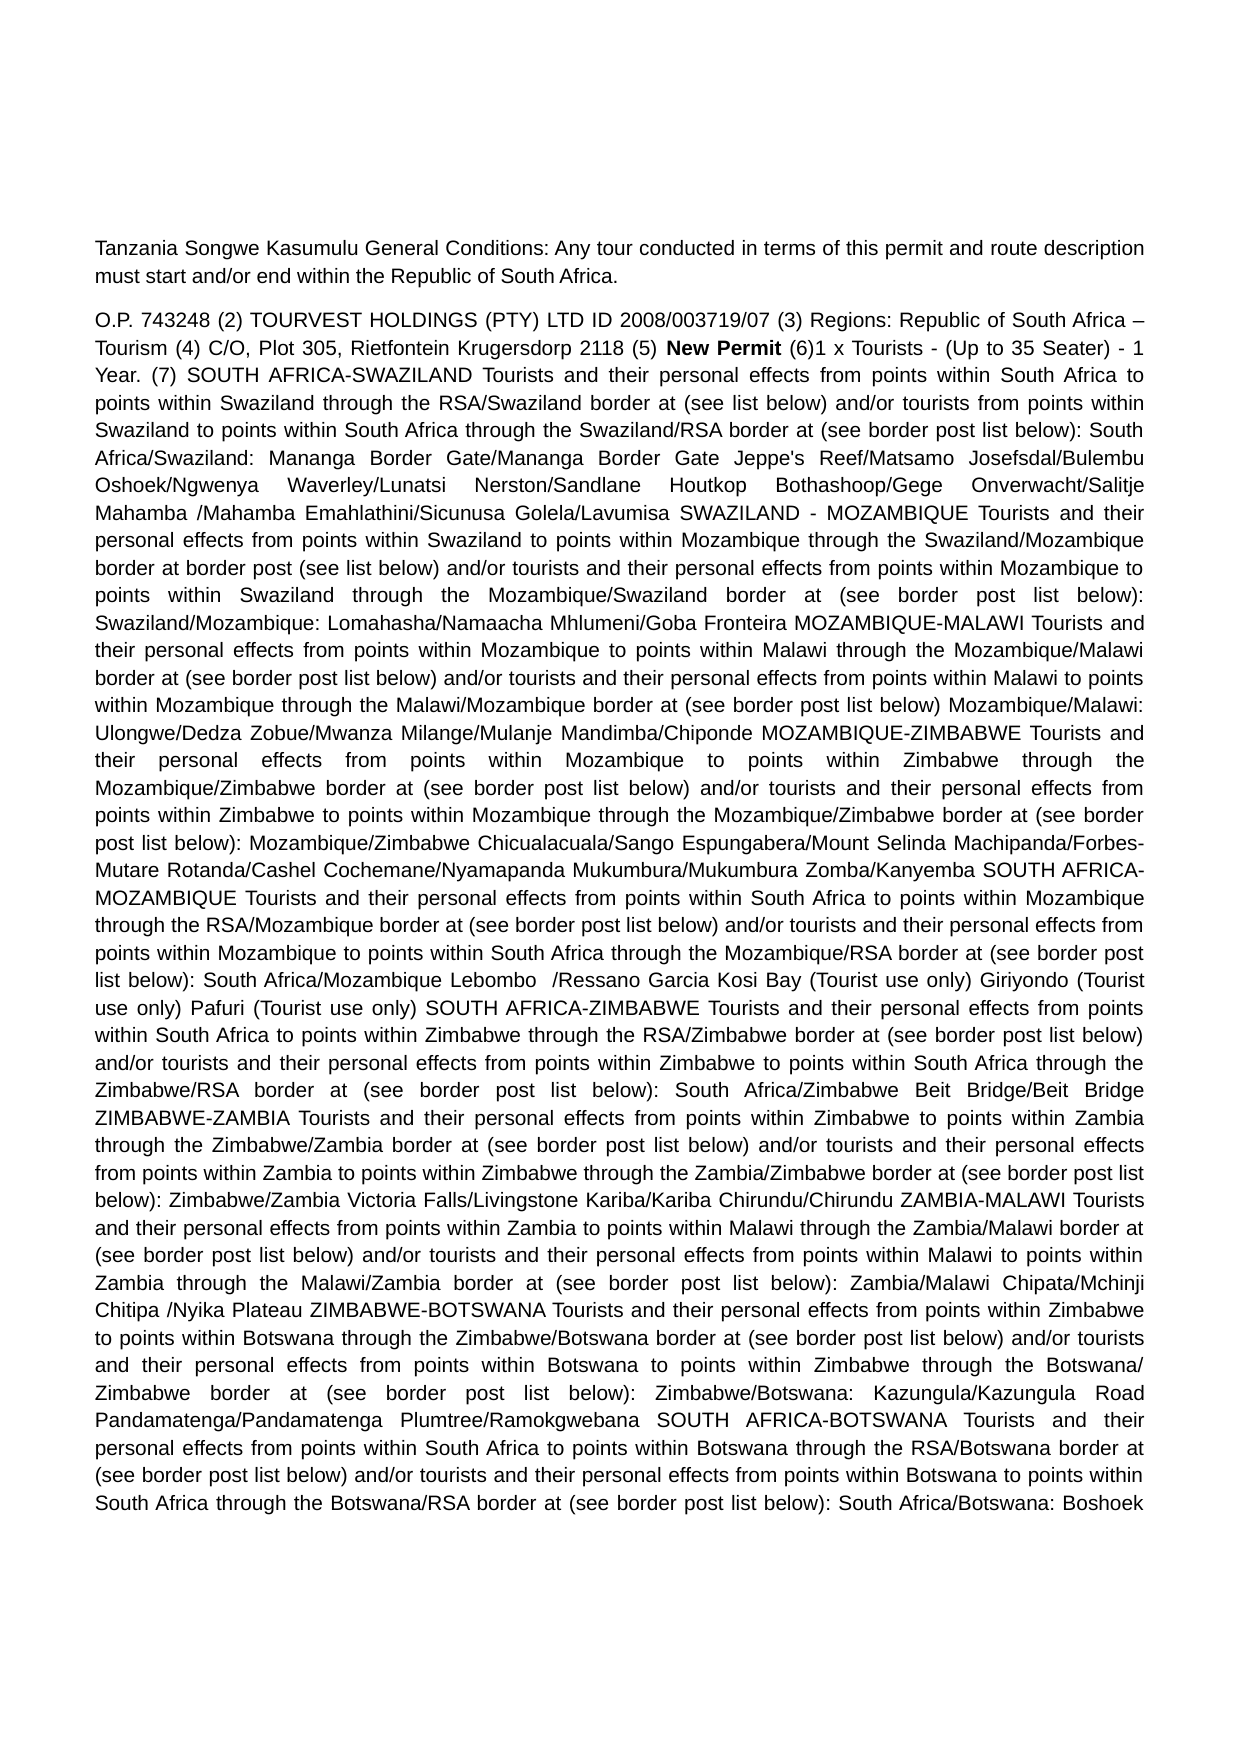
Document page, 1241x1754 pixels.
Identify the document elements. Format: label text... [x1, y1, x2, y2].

text O.P. 743248 (2) TOURVEST HOLDINGS (PTY) LTD ID 2008/003719/07 (3) Regions: Republic of South Africa – Tourism (4) C/O, Plot 305, Rietfontein Krugersdorp 2118 (5) New Permit (6)1 x Tourists - (Up to 35 Seater) - 1 Year. (7) SOUTH AFRICA-SWAZILAND Tourists and their personal effects from points within South Africa to points within Swaziland through the RSA/Swaziland border at (see list below) and/or tourists from points within Swaziland to points within South Africa through the Swaziland/RSA border at (see border post list below): South Africa/Swaziland: Mananga Border Gate/Mananga Border Gate Jeppe's Reef/Matsamo Josefsdal/Bulembu Oshoek/Ngwenya Waverley/Lunatsi Nerston/Sandlane Houtkop Bothashoop/Gege Onverwacht/Salitje Mahamba /Mahamba Emahlathini/Sicunusa Golela/Lavumisa SWAZILAND - MOZAMBIQUE Tourists and their personal effects from points within Swaziland to points within Mozambique through the Swaziland/Mozambique border at border post (see list below) and/or tourists and their personal effects from points within Mozambique to points within Swaziland through the Mozambique/Swaziland border at (see border post list below): Swaziland/Mozambique: Lomahasha/Namaacha Mhlumeni/Goba Fronteira MOZAMBIQUE-MALAWI Tourists and their personal effects from points within Mozambique to points within Malawi through the Mozambique/Malawi border at (see border post list below) and/or tourists and their personal effects from points within Malawi to points within Mozambique through the Malawi/Mozambique border at (see border post list below) Mozambique/Malawi: Ulongwe/Dedza Zobue/Mwanza Milange/Mulanje Mandimba/Chiponde MOZAMBIQUE-ZIMBABWE Tourists and their personal effects from points within Mozambique to points within Zimbabwe through the Mozambique/Zimbabwe border at (see border post list below) and/or tourists and their personal effects from points within Zimbabwe to points within Mozambique through the Mozambique/Zimbabwe border at (see border post list below): Mozambique/Zimbabwe Chicualacuala/Sango Espungabera/Mount Selinda Machipanda/Forbes-Mutare Rotanda/Cashel Cochemane/Nyamapanda Mukumbura/Mukumbura Zomba/Kanyemba SOUTH AFRICA-MOZAMBIQUE Tourists and their personal effects from points within South Africa to points within Mozambique through the RSA/Mozambique border at (see border post list below) and/or tourists and their personal effects from points within Mozambique to points within South Africa through the Mozambique/RSA border at (see border post list below): South Africa/Mozambique Lebombo /Ressano Garcia Kosi Bay (Tourist use only) Giriyondo (Tourist use only) Pafuri (Tourist use only) SOUTH AFRICA-ZIMBABWE Tourists and their personal effects from points within South Africa to points within Zimbabwe through the RSA/Zimbabwe border at (see border post list below) and/or tourists and their personal effects from points within Zimbabwe to points within South Africa through the Zimbabwe/RSA border at (see border post list below): South Africa/Zimbabwe Beit Bridge/Beit Bridge ZIMBABWE-ZAMBIA Tourists and their personal effects from points within Zimbabwe to points within Zambia through the Zimbabwe/Zambia border at (see border post list below) and/or tourists and their personal effects from points within Zambia to points within Zimbabwe through the Zambia/Zimbabwe border at (see border post list below): Zimbabwe/Zambia Victoria Falls/Livingstone Kariba/Kariba Chirundu/Chirundu ZAMBIA-MALAWI Tourists and their personal effects from points within Zambia to points within Malawi through the Zambia/Malawi border at (see border post list below) and/or tourists and their personal effects from points within Malawi to points within Zambia through the Malawi/Zambia border at (see border post list below): Zambia/Malawi Chipata/Mchinji Chitipa /Nyika Plateau ZIMBABWE-BOTSWANA Tourists and their personal effects from points within Zimbabwe to points within Botswana through the Zimbabwe/Botswana border at (see border post list below) and/or tourists and their personal effects from points within Botswana to points within Zimbabwe through the Botswana/ Zimbabwe border at (see border post list below): Zimbabwe/Botswana: Kazungula/Kazungula Road Pandamatenga/Pandamatenga Plumtree/Ramokgwebana SOUTH AFRICA-BOTSWANA Tourists and their personal effects from points within South Africa to points within Botswana through the RSA/Botswana border at (see border post list below) and/or tourists and their personal effects from points within Botswana to points within South Africa through the Botswana/RSA border at (see border post list below): South Africa/Botswana: Boshoek [94, 308, 1146, 1514]
text Tanzania Songwe Kasumulu General Conditions: Any tour conducted in terms of this permit and route description must start and/or end within the Republic of South Africa. [94, 236, 1146, 288]
